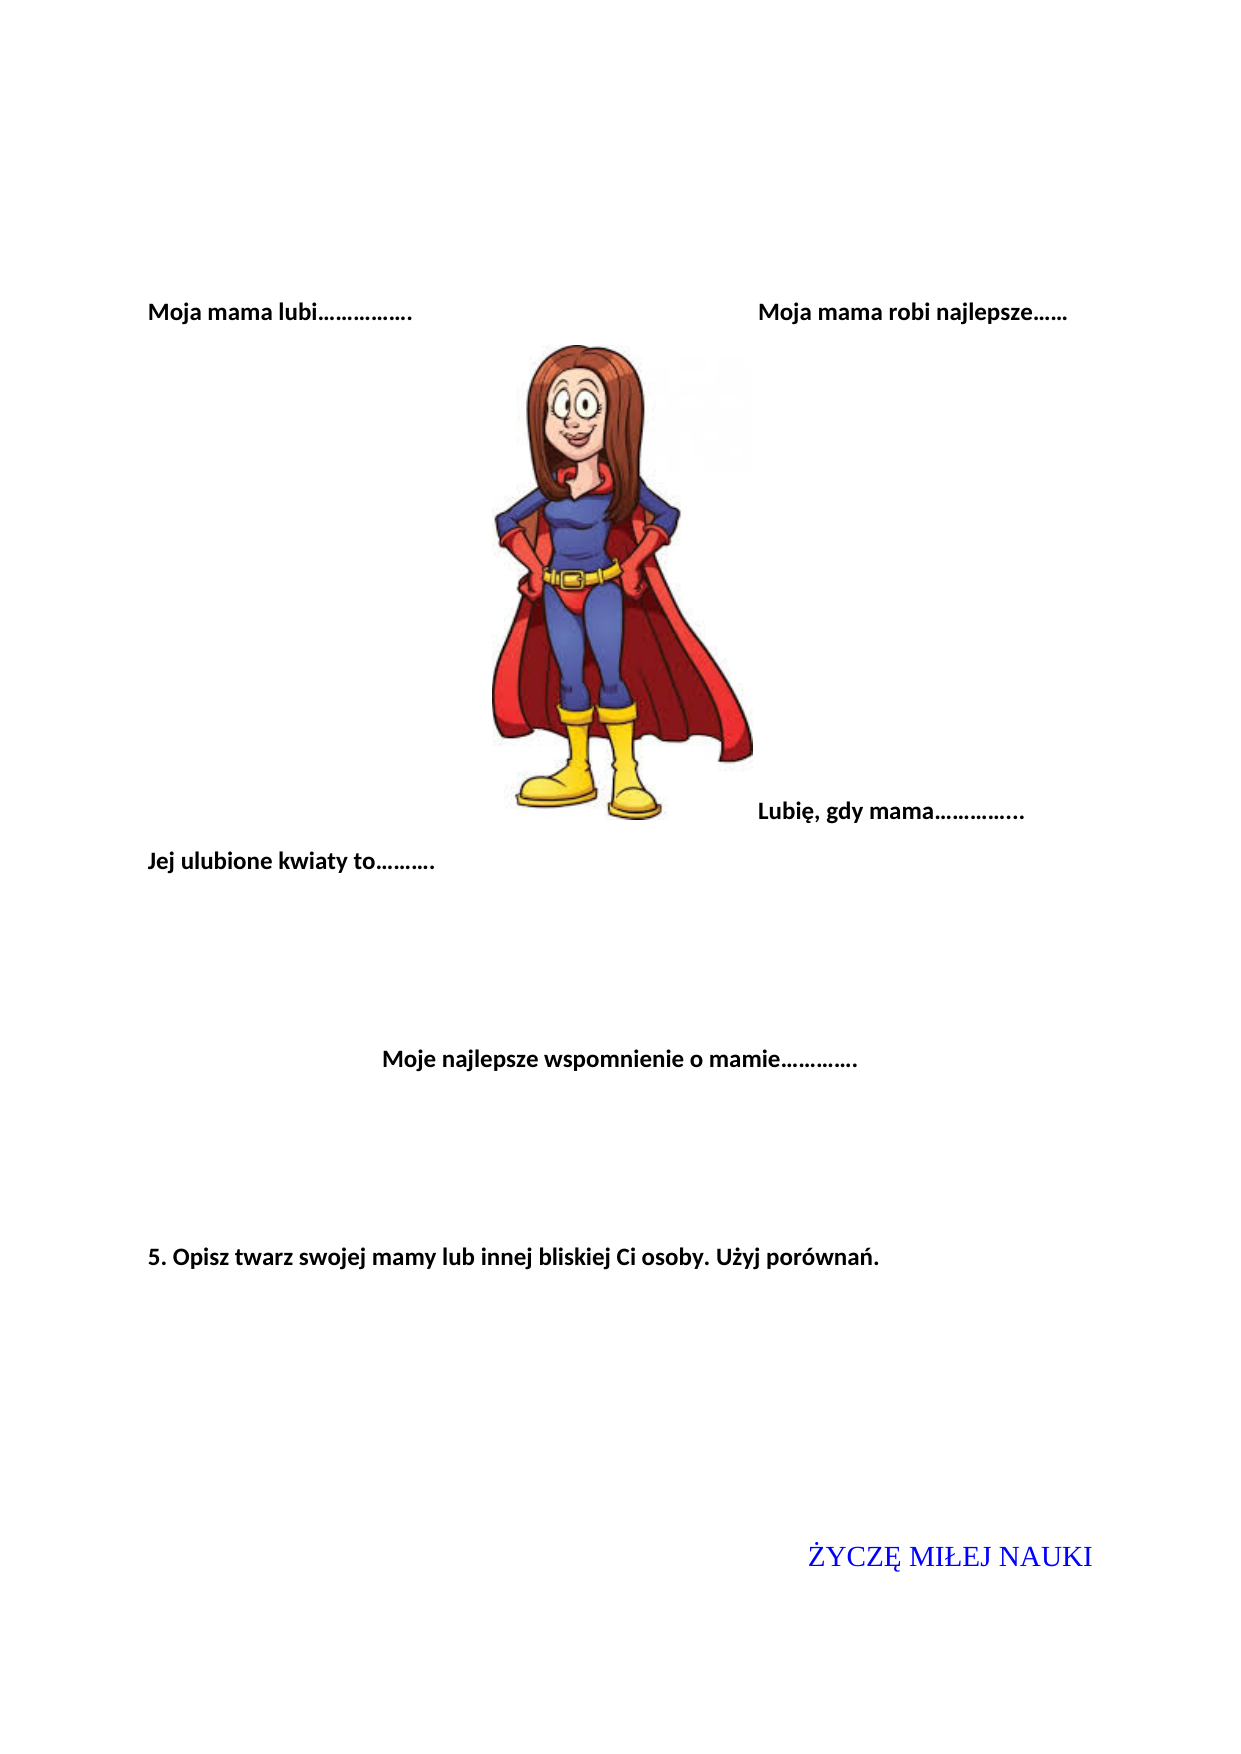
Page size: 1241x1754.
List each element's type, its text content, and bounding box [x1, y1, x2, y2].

text Jej ulubione kwiaty to………. [148, 845, 1093, 875]
picture [492, 345, 753, 820]
text 5. Opisz twarz swojej mamy lub innej bliskiej Ci osoby. Użyj porównań. [148, 1241, 1093, 1272]
text Lubię, gdy mama…………... [148, 346, 1093, 826]
text Moja mama lubi……………. Moja mama robi najlepsze…… [148, 296, 1093, 327]
text ŻYCZĘ MIŁEJ NAUKI [148, 1539, 1093, 1572]
text Moje najlepsze wspomnienie o mamie…………. [148, 1043, 1093, 1074]
